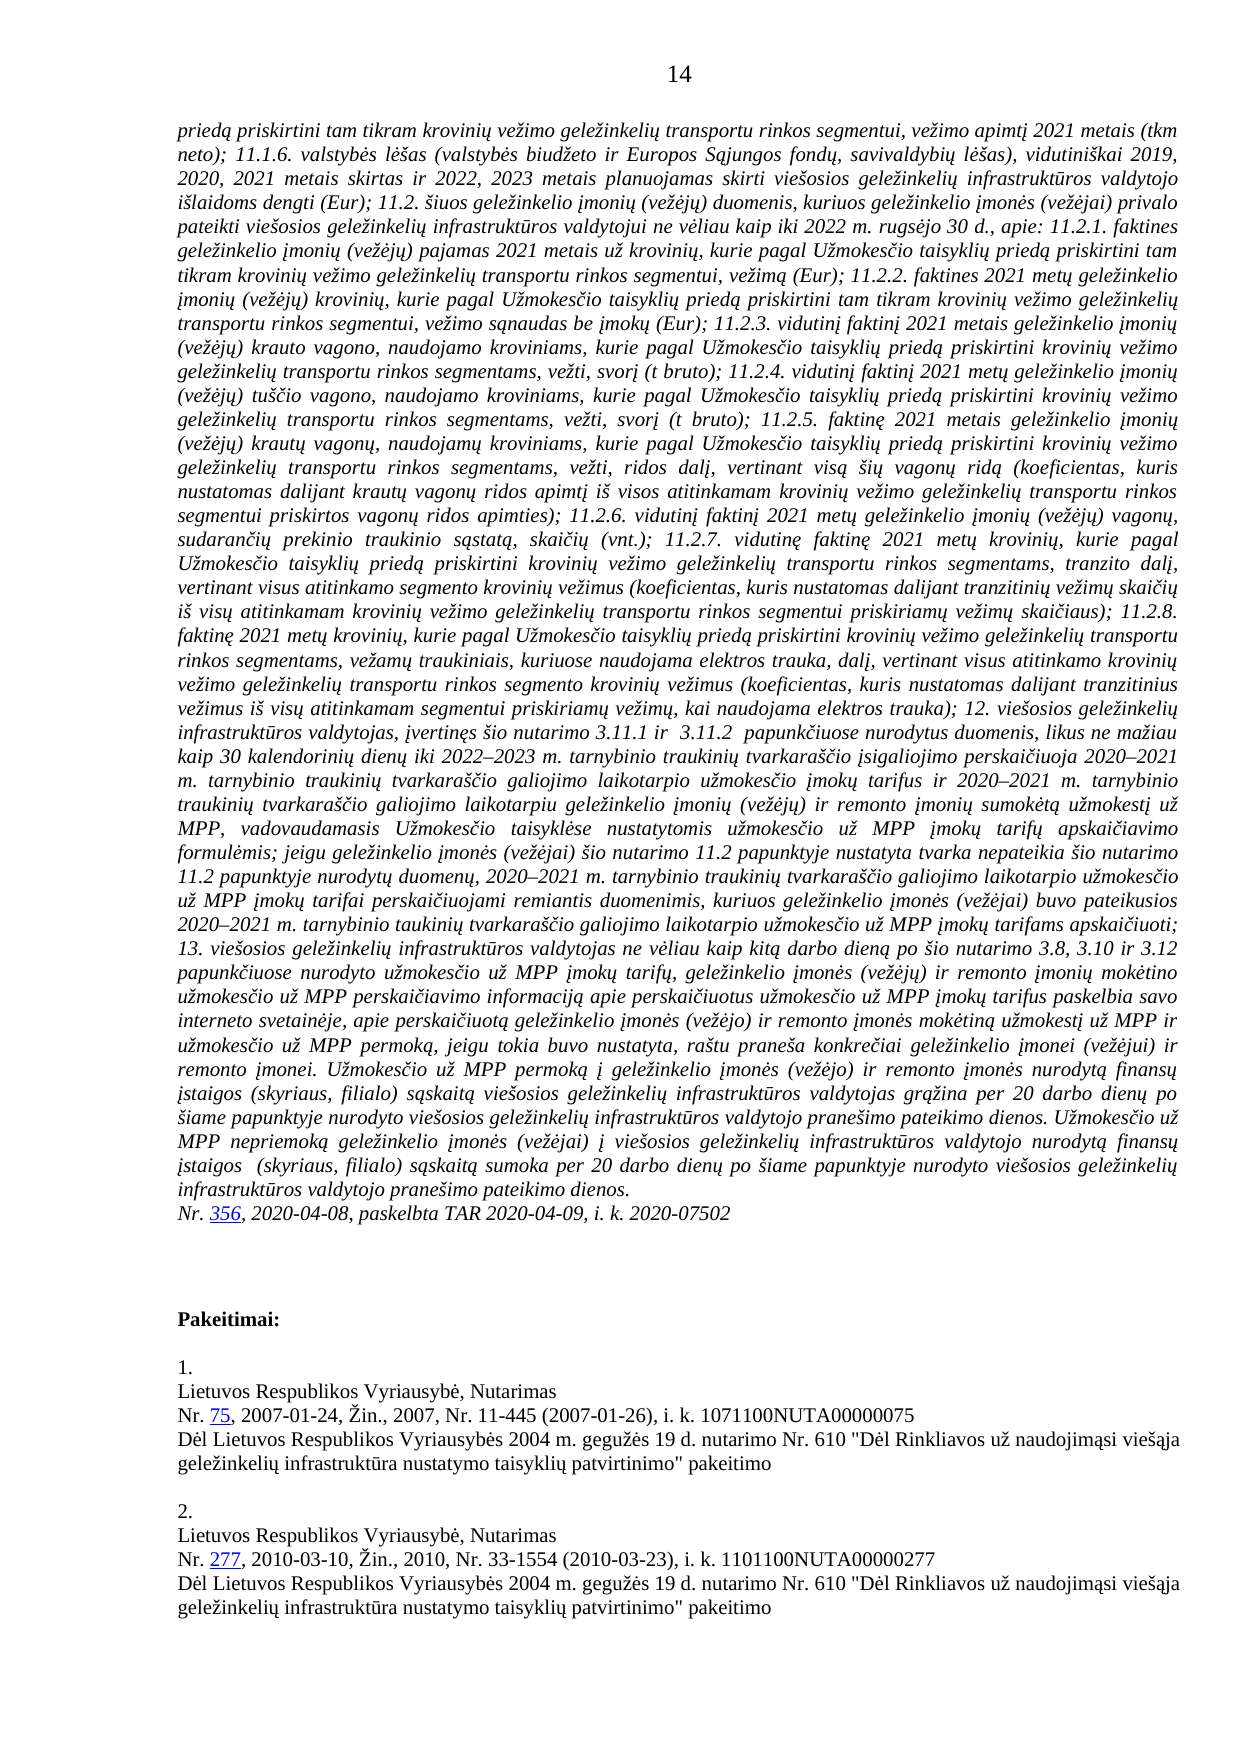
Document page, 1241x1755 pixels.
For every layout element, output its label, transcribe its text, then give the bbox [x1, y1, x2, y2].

text Nr. 75, 2007-01-24, Žin., 2007, Nr. 11-445 (2007-01-26), i. k. 1071100NUTA00000075 [177, 1403, 1181, 1427]
text Lietuvos Respublikos Vyriausybė, Nutarimas [177, 1379, 1181, 1403]
text Pakeitimai: [177, 1307, 1181, 1331]
text Dėl Lietuvos Respublikos Vyriausybės 2004 m. gegužės 19 d. nutarimo Nr. 610 "Dėl Rinkliavos už naudojimąsi viešąja geležinkelių infrastruktūra nustatymo taisyklių patvirtinimo" pakeitimo [177, 1571, 1181, 1619]
text Nr. 356, 2020-04-08, paskelbta TAR 2020-04-09, i. k. 2020-07502 [177, 1201, 1181, 1225]
text 1. [177, 1355, 1181, 1379]
text priedą priskirtini tam tikram krovinių vežimo geležinkelių transportu rinkos segmentui, vežimo apimtį 2021 metais (tkm neto); 11.1.6. valstybės lėšas (valstybės biudžeto ir Europos Sąjungos fondų, savivaldybių lėšas), vidutiniškai 2019, 2020, 2021 metais skirtas ir 2022, 2023 metais planuojamas skirti viešosios geležinkelių infrastruktūros valdytojo išlaidoms dengti (Eur); 11.2. šiuos geležinkelio įmonių (vežėjų) duomenis, kuriuos geležinkelio įmonės (vežėjai) privalo pateikti viešosios geležinkelių infrastruktūros valdytojui ne vėliau kaip iki 2022 m. rugsėjo 30 d., apie: 11.2.1. faktines geležinkelio įmonių (vežėjų) pajamas 2021 metais už krovinių, kurie pagal Užmokesčio taisyklių priedą priskirtini tam tikram krovinių vežimo geležinkelių transportu rinkos segmentui, vežimą (Eur); 11.2.2. faktines 2021 metų geležinkelio įmonių (vežėjų) krovinių, kurie pagal Užmokesčio taisyklių priedą priskirtini tam tikram krovinių vežimo geležinkelių transportu rinkos segmentui, vežimo sąnaudas be įmokų (Eur); 11.2.3. vidutinį faktinį 2021 metais geležinkelio įmonių (vežėjų) krauto vagono, naudojamo kroviniams, kurie pagal Užmokesčio taisyklių priedą priskirtini krovinių vežimo geležinkelių transportu rinkos segmentams, vežti, svorį (t bruto); 11.2.4. vidutinį faktinį 2021 metų geležinkelio įmonių (vežėjų) tuščio vagono, naudojamo kroviniams, kurie pagal Užmokesčio taisyklių priedą priskirtini krovinių vežimo geležinkelių transportu rinkos segmentams, vežti, svorį (t bruto); 11.2.5. faktinę 2021 metais geležinkelio įmonių (vežėjų) krautų vagonų, naudojamų kroviniams, kurie pagal Užmokesčio taisyklių priedą priskirtini krovinių vežimo geležinkelių transportu rinkos segmentams, vežti, ridos dalį, vertinant visą šių vagonų ridą (koeficientas, kuris nustatomas dalijant krautų vagonų ridos apimtį iš visos atitinkamam krovinių vežimo geležinkelių transportu rinkos segmentui priskirtos vagonų ridos apimties); 11.2.6. vidutinį faktinį 2021 metų geležinkelio įmonių (vežėjų) vagonų, sudarančių prekinio traukinio sąstatą, skaičių (vnt.); 11.2.7. vidutinę faktinę 2021 metų krovinių, kurie pagal Užmokesčio taisyklių priedą priskirtini krovinių vežimo geležinkelių transportu rinkos segmentams, tranzito dalį, vertinant visus atitinkamo segmento krovinių vežimus (koeficientas, kuris nustatomas dalijant tranzitinių vežimų skaičių iš visų atitinkamam krovinių vežimo geležinkelių transportu rinkos segmentui priskiriamų vežimų skaičiaus); 11.2.8. faktinę 2021 metų krovinių, kurie pagal Užmokesčio taisyklių priedą priskirtini krovinių vežimo geležinkelių transportu rinkos segmentams, vežamų traukiniais, kuriuose naudojama elektros trauka, dalį, vertinant visus atitinkamo krovinių vežimo geležinkelių transportu rinkos segmento krovinių vežimus (koeficientas, kuris nustatomas dalijant tranzitinius vežimus iš visų atitinkamam segmentui priskiriamų vežimų, kai naudojama elektros trauka); 12. viešosios geležinkelių infrastruktūros valdytojas, įvertinęs šio nutarimo 3.11.1 ir 3.11.2 papunkčiuose nurodytus duomenis, likus ne mažiau kaip 30 kalendorinių dienų iki 2022–2023 m. tarnybinio traukinių tvarkaraščio įsigaliojimo perskaičiuoja 2020–2021 m. tarnybinio traukinių tvarkaraščio galiojimo laikotarpio užmokesčio įmokų tarifus ir 2020–2021 m. tarnybinio traukinių tvarkaraščio galiojimo laikotarpiu geležinkelio įmonių (vežėjų) ir remonto įmonių sumokėtą užmokestį už MPP, vadovaudamasis Užmokesčio taisyklėse nustatytomis užmokesčio už MPP įmokų tarifų apskaičiavimo formulėmis; jeigu geležinkelio įmonės (vežėjai) šio nutarimo 11.2 papunktyje nustatyta tvarka nepateikia šio nutarimo 11.2 papunktyje nurodytų duomenų, 2020–2021 m. tarnybinio traukinių tvarkaraščio galiojimo laikotarpio užmokesčio už MPP įmokų tarifai perskaičiuojami remiantis duomenimis, kuriuos geležinkelio įmonės (vežėjai) buvo pateikusios 2020–2021 m. tarnybinio taukinių tvarkaraščio galiojimo laikotarpio užmokesčio už MPP įmokų tarifams apskaičiuoti; 13. viešosios geležinkelių infrastruktūros valdytojas ne vėliau kaip kitą darbo dieną po šio nutarimo 3.8, 3.10 ir 3.12 papunkčiuose nurodyto užmokesčio už MPP įmokų tarifų, geležinkelio įmonės (vežėjų) ir remonto įmonių mokėtino užmokesčio už MPP perskaičiavimo informaciją apie perskaičiuotus užmokesčio už MPP įmokų tarifus paskelbia savo interneto svetainėje, apie perskaičiuotą geležinkelio įmonės (vežėjo) ir remonto įmonės mokėtiną užmokestį už MPP ir užmokesčio už MPP permoką, jeigu tokia buvo nustatyta, raštu praneša konkrečiai geležinkelio įmonei (vežėjui) ir remonto įmonei. Užmokesčio už MPP permoką į geležinkelio įmonės (vežėjo) ir remonto įmonės nurodytą finansų įstaigos (skyriaus, filialo) sąskaitą viešosios geležinkelių infrastruktūros valdytojas grąžina per 20 darbo dienų po šiame papunktyje nurodyto viešosios geležinkelių infrastruktūros valdytojo pranešimo pateikimo dienos. Užmokesčio už MPP nepriemoką geležinkelio įmonės (vežėjai) į viešosios geležinkelių infrastruktūros valdytojo nurodytą finansų įstaigos (skyriaus, filialo) sąskaitą sumoka per 20 darbo dienų po šiame papunktyje nurodyto viešosios geležinkelių infrastruktūros valdytojo pranešimo pateikimo dienos. [177, 118, 1181, 1201]
text Dėl Lietuvos Respublikos Vyriausybės 2004 m. gegužės 19 d. nutarimo Nr. 610 "Dėl Rinkliavos už naudojimąsi viešąja geležinkelių infrastruktūra nustatymo taisyklių patvirtinimo" pakeitimo [177, 1427, 1181, 1475]
text 2. [177, 1499, 1181, 1523]
text Nr. 277, 2010-03-10, Žin., 2010, Nr. 33-1554 (2010-03-23), i. k. 1101100NUTA00000277 [177, 1547, 1181, 1571]
text Lietuvos Respublikos Vyriausybė, Nutarimas [177, 1523, 1181, 1547]
